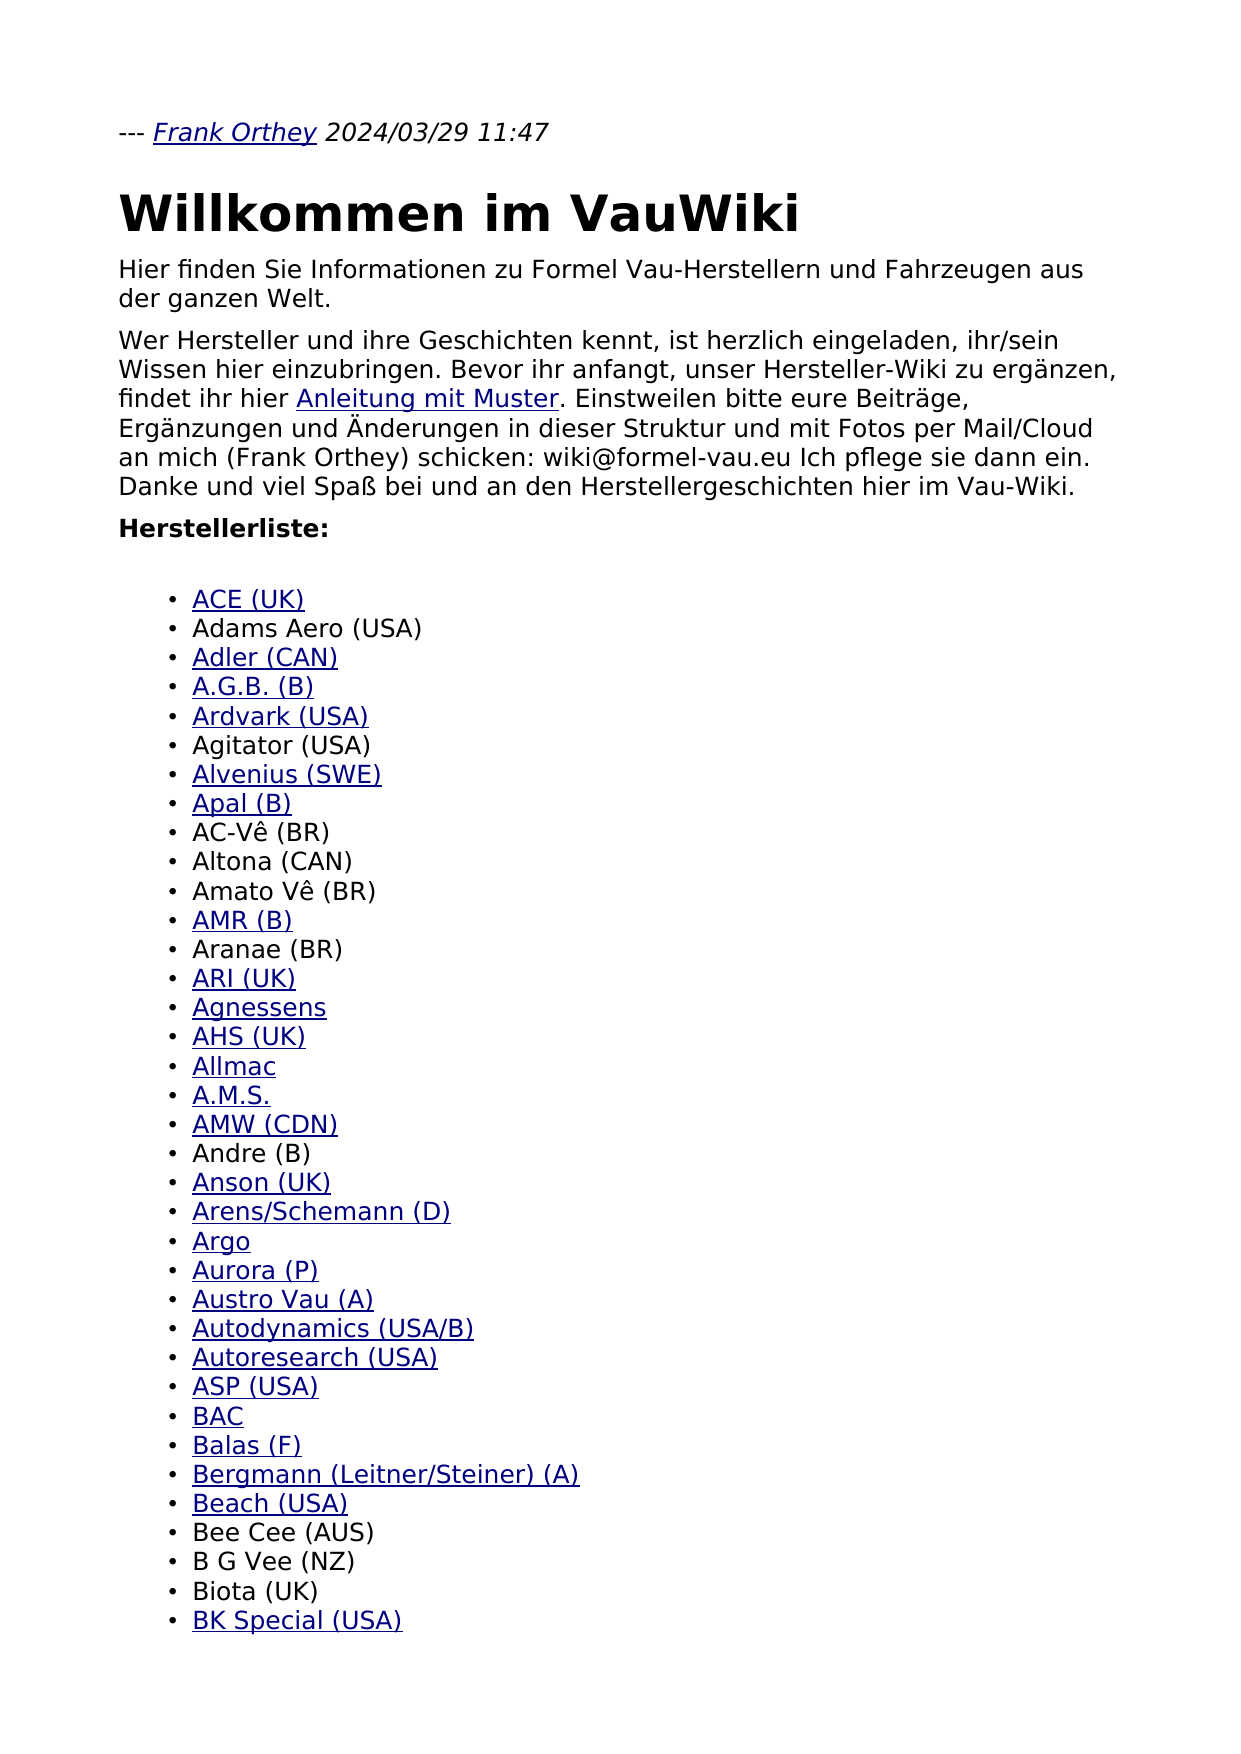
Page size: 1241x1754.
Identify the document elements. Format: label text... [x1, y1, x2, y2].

list Amato Vê (BR) [177, 877, 1122, 906]
list Allmac [177, 1052, 1122, 1081]
list Beach (USA) [177, 1489, 1122, 1518]
list Andre (B) [177, 1139, 1122, 1168]
list Bee Cee (AUS) [177, 1518, 1122, 1547]
text --- Frank Orthey 2024/03/29 11:47 [118, 118, 1122, 147]
list Aranae (BR) [177, 935, 1122, 964]
list Autoresearch (USA) [177, 1343, 1122, 1372]
list Austro Vau (A) [177, 1285, 1122, 1314]
list Agitator (USA) [177, 731, 1122, 760]
list Anson (UK) [177, 1168, 1122, 1197]
list AC-Vê (BR) [177, 818, 1122, 847]
list Ardvark (USA) [177, 702, 1122, 731]
list Adler (CAN) [177, 643, 1122, 672]
list Apal (B) [177, 789, 1122, 818]
list Altona (CAN) [177, 847, 1122, 877]
list Argo [177, 1227, 1122, 1256]
list Bergmann (Leitner/Steiner) (A) [177, 1460, 1122, 1489]
list A.M.S. [177, 1081, 1122, 1110]
list A.G.B. (B) [177, 672, 1122, 702]
list Alvenius (SWE) [177, 760, 1122, 789]
list Agnessens [177, 993, 1122, 1022]
list ASP (USA) [177, 1372, 1122, 1402]
list AMW (CDN) [177, 1110, 1122, 1139]
text Wer Hersteller und ihre Geschichten kennt, ist herzlich eingeladen, ihr/sein Wissen hier einzubringen. Bevor ihr anfangt, unser Hersteller-Wiki zu ergänzen, findet ihr hier Anleitung mit Muster. Einstweilen bitte eure Beiträge, Ergänzungen und Änderungen in dieser Struktur und mit Fotos per Mail/Cloud an mich (Frank Orthey) schicken: wiki@formel-vau.eu Ich pflege sie dann ein. Danke und viel Spaß bei und an den Herstellergeschichten hier im Vau-Wiki. [118, 326, 1122, 501]
list BK Special (USA) [177, 1606, 1122, 1635]
list AHS (UK) [177, 1022, 1122, 1052]
list Arens/Schemann (D) [177, 1197, 1122, 1227]
list ACE (UK) [177, 585, 1122, 614]
list B G Vee (NZ) [177, 1547, 1122, 1577]
text Herstellerliste: [118, 514, 1122, 543]
list Adams Aero (USA) [177, 614, 1122, 643]
list ARI (UK) [177, 964, 1122, 993]
text Hier finden Sie Informationen zu Formel Vau-Herstellern und Fahrzeugen aus der ganzen Welt. [118, 256, 1122, 314]
subtitle Willkommen im VauWiki [118, 185, 1122, 243]
list AMR (B) [177, 906, 1122, 935]
list Autodynamics (USA/B) [177, 1314, 1122, 1343]
list Balas (F) [177, 1431, 1122, 1460]
list BAC [177, 1402, 1122, 1431]
list Aurora (P) [177, 1256, 1122, 1285]
list Biota (UK) [177, 1577, 1122, 1606]
